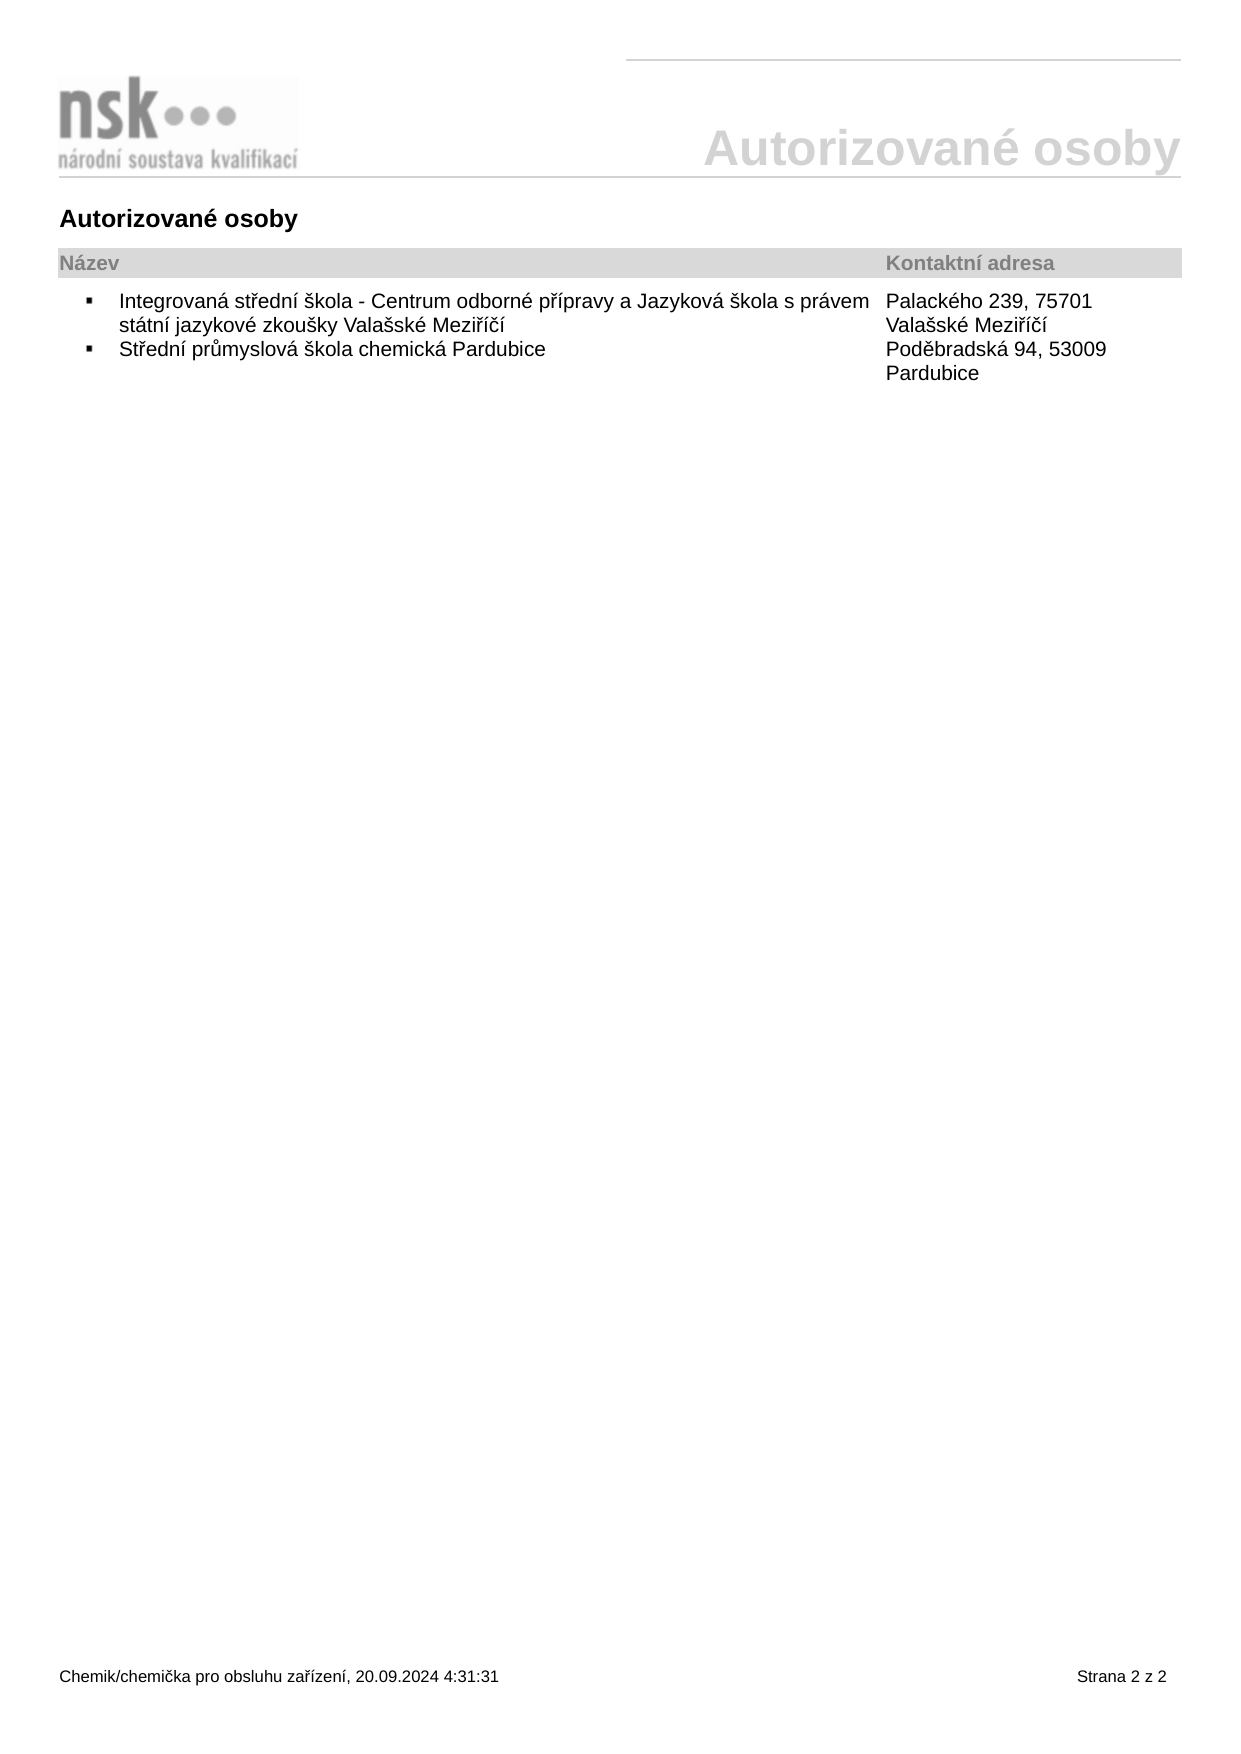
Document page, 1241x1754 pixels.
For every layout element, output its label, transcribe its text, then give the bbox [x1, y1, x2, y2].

table_cell [1167, 236, 1181, 248]
table_cell [860, 236, 886, 248]
picture [59, 336, 119, 361]
table_cell [626, 236, 860, 248]
table_cell [481, 171, 617, 176]
table_cell [626, 362, 860, 386]
table_cell [618, 1286, 626, 1472]
table_cell [119, 986, 481, 1286]
table_cell [886, 194, 1167, 200]
table_cell [626, 686, 860, 986]
table_cell [481, 194, 617, 200]
table_cell [626, 1472, 860, 1658]
table_cell [481, 1472, 617, 1658]
table_cell Palackého 239, 75701 Valašské Meziříčí [886, 289, 1181, 337]
table_cell [860, 1286, 886, 1472]
table_cell Kontaktní adresa [886, 250, 1180, 277]
table_cell [59, 386, 119, 686]
table_cell [626, 194, 860, 200]
table_cell [119, 278, 481, 289]
table_cell [886, 278, 1167, 289]
table_cell [860, 686, 886, 986]
table_cell [1167, 986, 1181, 1286]
table_cell [59, 236, 119, 248]
table_cell [59, 1472, 119, 1658]
table_cell [886, 1472, 1167, 1658]
table_cell [618, 170, 626, 176]
table_cell [860, 986, 886, 1286]
table_cell [886, 236, 1167, 248]
table_cell [1167, 1472, 1181, 1658]
table_cell [626, 1286, 860, 1472]
table_cell [1167, 386, 1181, 686]
table_cell [481, 686, 617, 986]
table_cell [886, 686, 1167, 986]
table_cell Autorizované osoby [626, 61, 1181, 176]
table_cell [481, 236, 617, 248]
table_cell [119, 1286, 481, 1472]
table_cell [626, 386, 860, 686]
picture [57, 59, 619, 171]
table_cell [119, 362, 481, 386]
table_cell [860, 278, 886, 289]
table_cell [860, 1472, 886, 1658]
table_cell [59, 313, 119, 336]
table_cell [618, 986, 626, 1286]
table_cell Poděbradská 94, 53009 Pardubice [886, 337, 1181, 386]
table_cell [481, 278, 617, 289]
table_cell [886, 986, 1167, 1286]
table_cell [59, 686, 119, 986]
table_cell Strana 2 z 2 [860, 1658, 1167, 1694]
table_cell [119, 194, 481, 200]
table_cell [618, 278, 626, 289]
table_cell [860, 362, 886, 386]
table_cell [860, 386, 886, 686]
table_cell [886, 386, 1167, 686]
table_cell [59, 1286, 119, 1472]
table_cell [1167, 686, 1181, 986]
table_cell [481, 1286, 617, 1472]
table_cell [619, 59, 626, 170]
table_cell [59, 194, 119, 200]
table_cell [618, 236, 626, 248]
table_cell Střední průmyslová škola chemická Pardubice [119, 337, 886, 362]
table_cell Autorizované osoby [59, 200, 1181, 236]
table_cell [119, 171, 481, 176]
table_cell [119, 236, 481, 248]
table_cell [59, 278, 119, 288]
table_cell [481, 986, 617, 1286]
picture [59, 288, 119, 313]
table_cell Chemik/chemička pro obsluhu zařízení, 20.09.2024 4:31:31 [59, 1658, 860, 1694]
table_cell [59, 986, 119, 1286]
table_cell [481, 386, 617, 686]
table_cell [1167, 278, 1181, 289]
table_cell [119, 686, 481, 986]
table_cell [1167, 194, 1181, 200]
table_cell [59, 362, 119, 386]
table_cell [618, 194, 626, 200]
table_cell [886, 1286, 1167, 1472]
table_cell [119, 1472, 481, 1658]
table_cell [59, 171, 119, 176]
table_cell [59, 178, 1181, 194]
table_cell [618, 1472, 626, 1658]
table_cell [626, 278, 860, 289]
table_cell [1167, 1658, 1181, 1694]
table_cell [618, 362, 626, 386]
table_cell Název [60, 250, 885, 277]
table_cell [860, 194, 886, 200]
table_cell [119, 386, 481, 686]
table_cell [618, 686, 626, 986]
table_cell [481, 362, 617, 386]
table_cell [1167, 1286, 1181, 1472]
table_cell [626, 986, 860, 1286]
table_cell [618, 386, 626, 686]
table_cell Integrovaná střední škola - Centrum odborné přípravy a Jazyková škola s právem státní jazykové zkoušky Valašské Meziříčí [119, 289, 886, 337]
